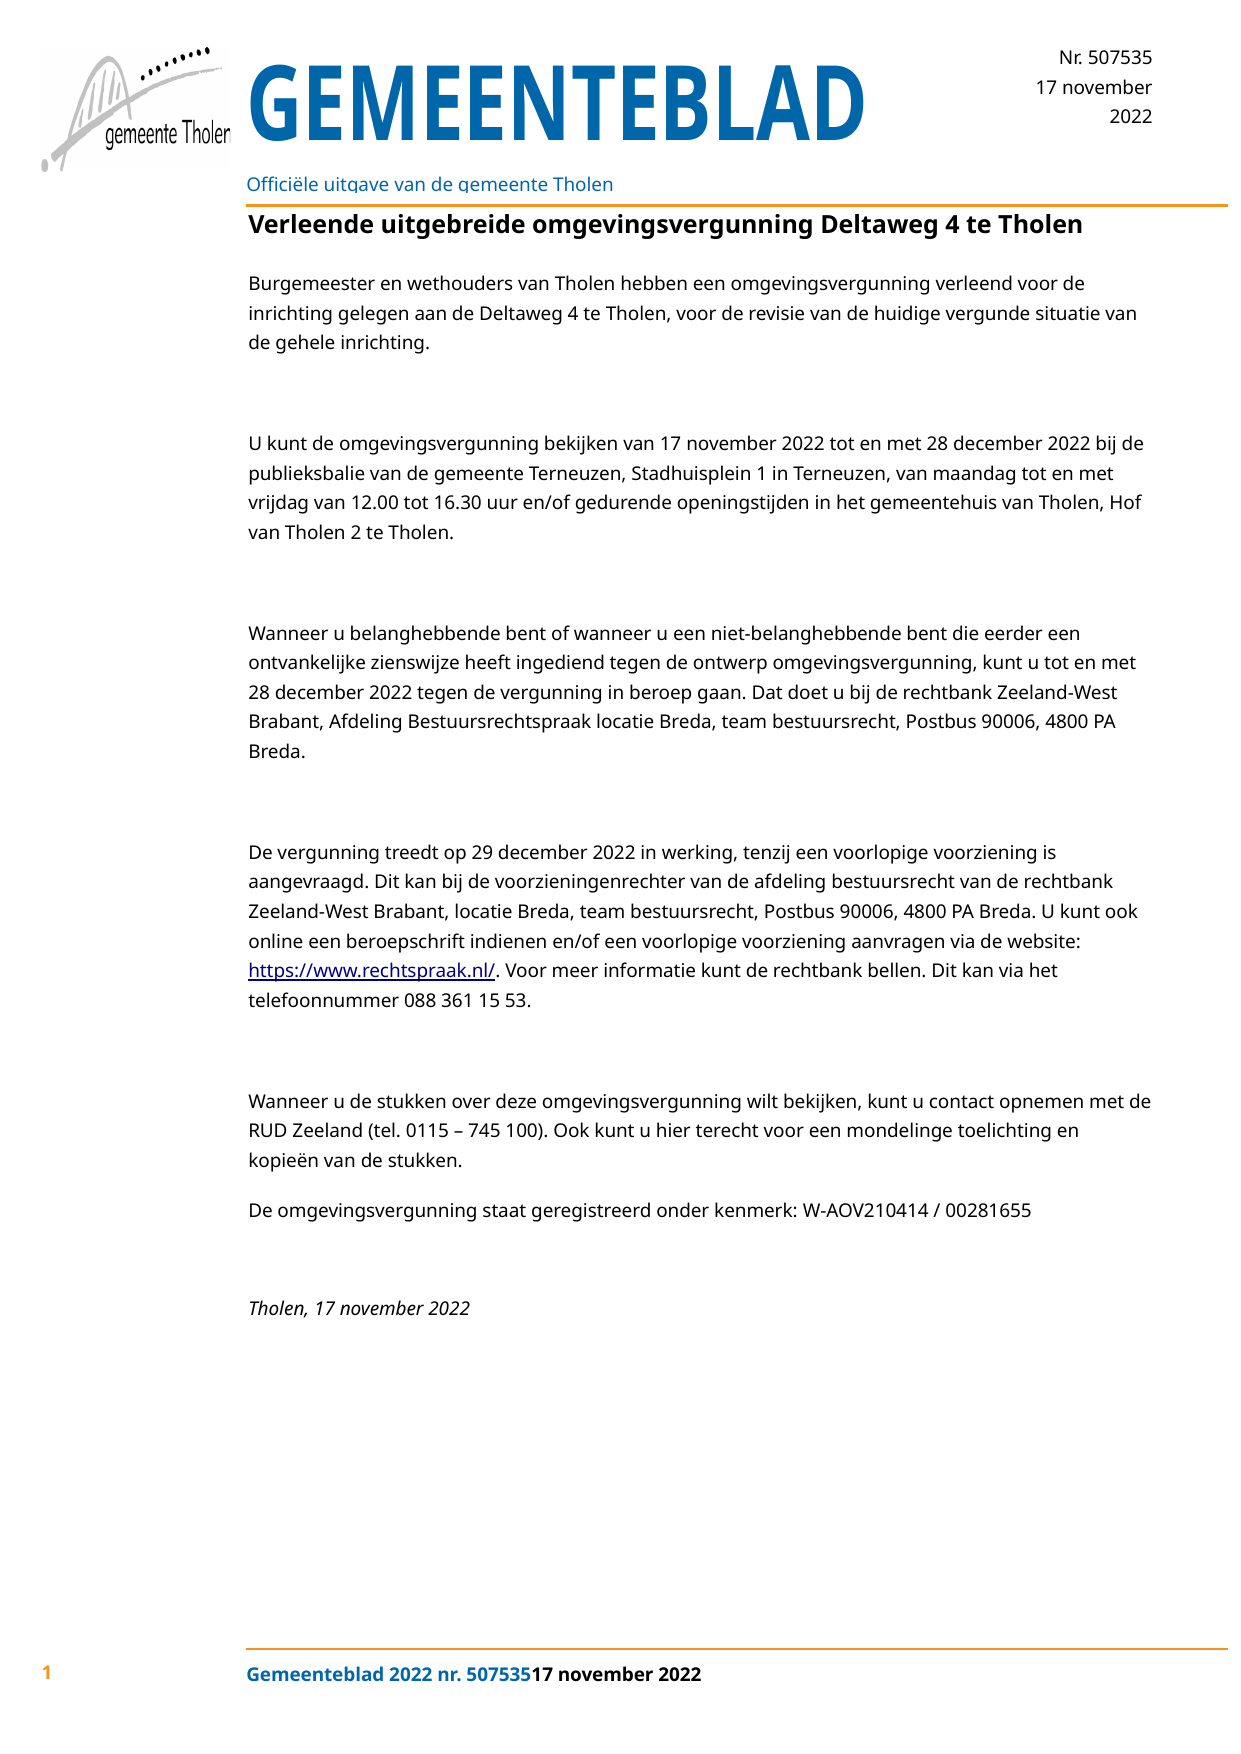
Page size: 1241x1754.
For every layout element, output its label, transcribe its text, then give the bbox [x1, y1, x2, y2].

text Burgemeester en wethouders van Tholen hebben een omgevingsvergunning verleend voor de inrichting gelegen aan de Deltaweg 4 te Tholen, voor de revisie van de huidige vergunde situatie van de gehele inrichting. [248, 270, 1152, 355]
text De vergunning treedt op 29 december 2022 in werking, tenzij een voorlopige voorziening is aangevraagd. Dit kan bij de voorzieningenrechter van de afdeling bestuursrecht van de rechtbank Zeeland-West Brabant, locatie Breda, team bestuursrecht, Postbus 90006, 4800 PA Breda. U kunt ook online een beroepschrift indienen en/of een voorlopige voorziening aanvragen via de website: https://www.rechtspraak.nl/. Voor meer informatie kunt de rechtbank bellen. Dit kan via het telefoonnummer 088 361 15 53. [248, 839, 1152, 1013]
text De omgevingsvergunning staat geregistreerd onder kenmerk: W-AOV210414 / 00281655 [248, 1197, 1152, 1223]
picture [41, 47, 231, 172]
text Tholen, 17 november 2022 [248, 1296, 1152, 1321]
text Wanneer u de stukken over deze omgevingsvergunning wilt bekijken, kunt u contact opnemen met de RUD Zeeland (tel. 0115 – 745 100). Ook kunt u hier terecht voor een mondelinge toelichting en kopieën van de stukken. [248, 1088, 1152, 1173]
text Verleende uitgebreide omgevingsvergunning Deltaweg 4 te Tholen [248, 207, 1152, 241]
text Wanneer u belanghebbende bent of wanneer u een niet-belanghebbende bent die eerder een ontvankelijke zienswijze heeft ingediend tegen de ontwerp omgevingsvergunning, kunt u tot en met 28 december 2022 tegen de vergunning in beroep gaan. Dat doet u bij de rechtbank Zeeland-West Brabant, Afdeling Bestuursrechtspraak locatie Breda, team bestuursrecht, Postbus 90006, 4800 PA Breda. [248, 620, 1152, 764]
text U kunt de omgevingsvergunning bekijken van 17 november 2022 tot en met 28 december 2022 bij de publieksbalie van de gemeente Terneuzen, Stadhuisplein 1 in Terneuzen, van maandag tot en met vrijdag van 12.00 tot 16.30 uur en/of gedurende openingstijden in het gemeentehuis van Tholen, Hof van Tholen 2 te Tholen. [248, 430, 1152, 545]
